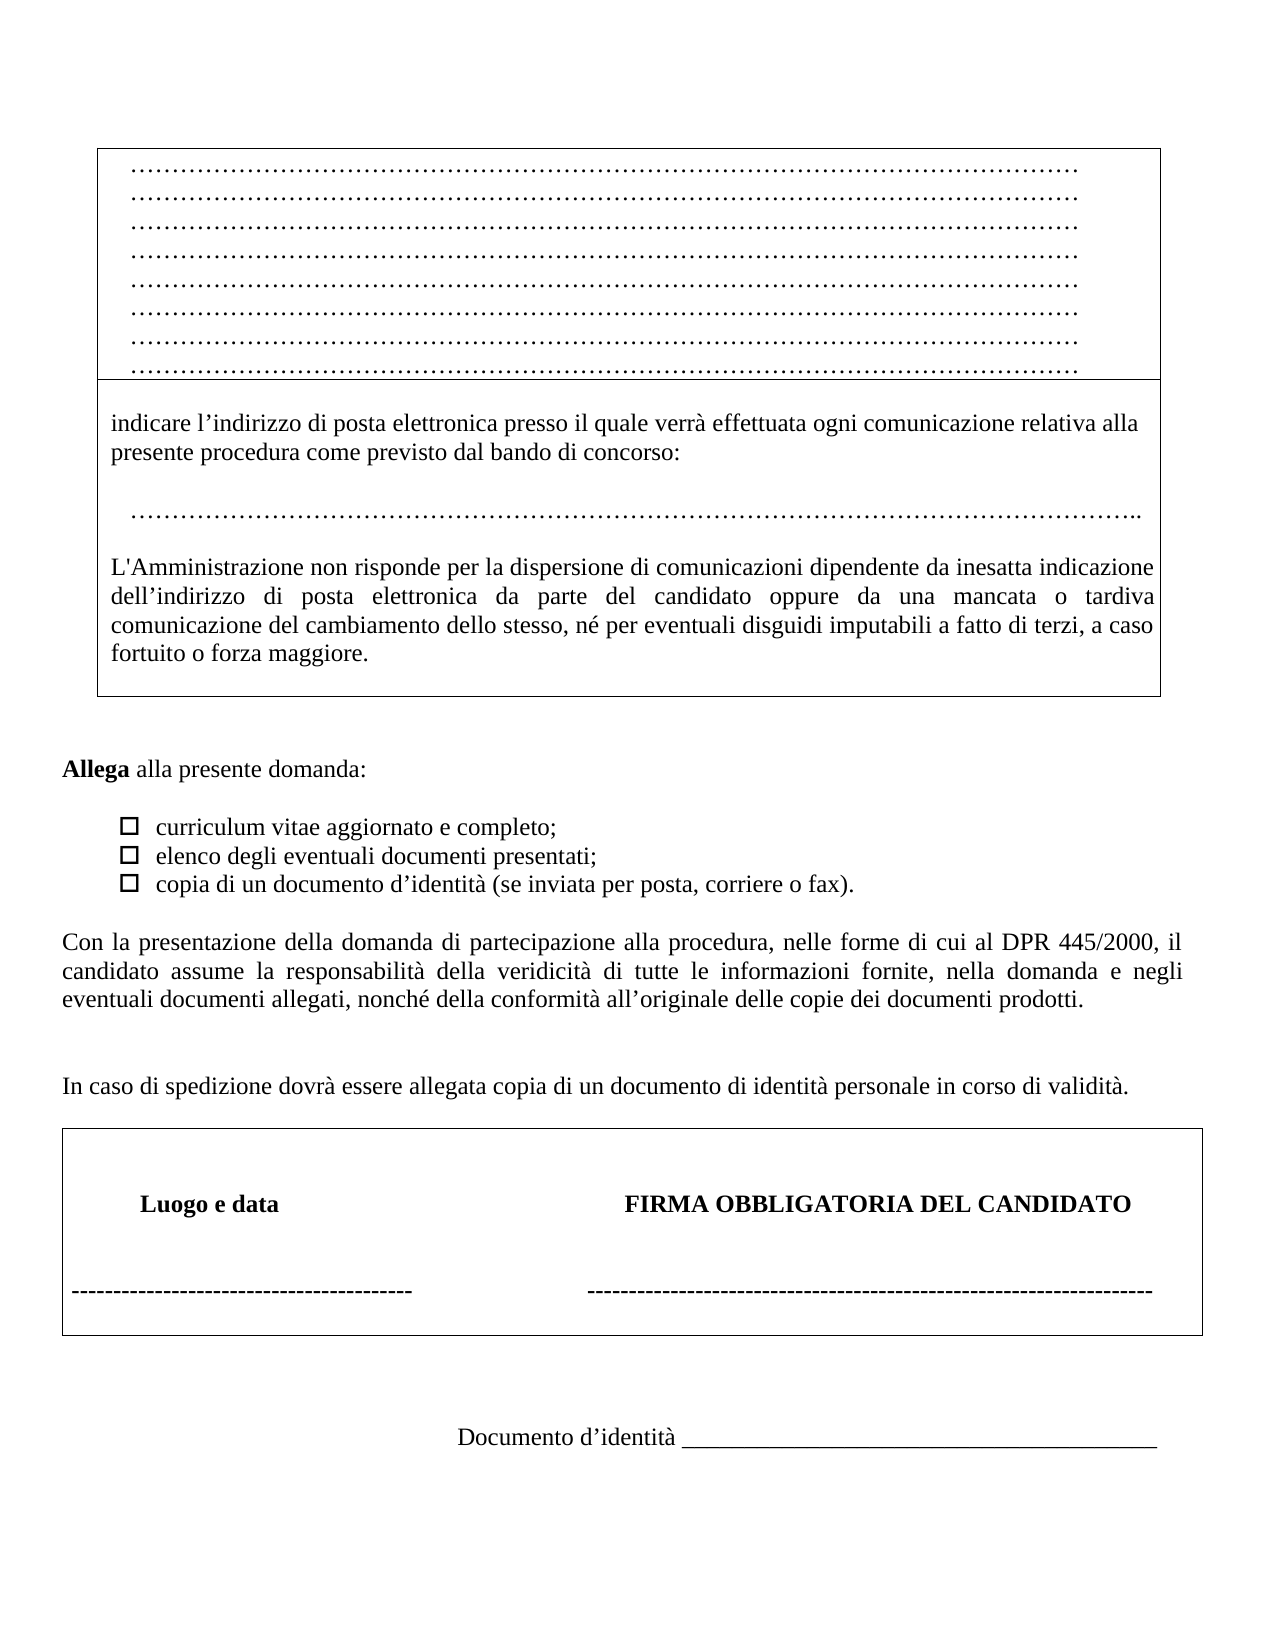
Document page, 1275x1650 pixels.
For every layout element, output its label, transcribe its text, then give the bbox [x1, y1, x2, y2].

table_cell …………………………………………………………………………………………………… …………………………………………………………………………………………………… …………………………………………………………………………………………………… …………………………………………………………………………………………………… …………………………………………………………………………………………………… …………………………………………………………………………………………………… …………………………………………………………………………………………………… …………………………………………………………………………………………………… [98, 149, 1160, 379]
text Allega alla presente domanda: [62, 754, 1184, 783]
text In caso di spedizione dovrà essere allegata copia di un documento di identità personale in corso di validità. [62, 1071, 1157, 1099]
text Luogo e data FIRMA OBBLIGATORIA DEL CANDIDATO [63, 1186, 1202, 1218]
table_cell [73, 148, 97, 379]
list elenco degli eventuali documenti presentati; [118, 841, 1184, 869]
text Documento d’identità ______________________________________ [118, 1422, 1157, 1451]
table_cell [73, 379, 97, 696]
text ----------------------------------------- -------------------------------------------------------------------- [63, 1272, 1202, 1304]
text Con la presentazione della domanda di partecipazione alla procedura, nelle forme di cui al DPR 445/2000, il candidato assume la responsabilità della veridicità di tutte le informazioni fornite, nella domanda e negli eventuali documenti allegati, nonché della conformità all’originale delle copie dei documenti prodotti. [62, 927, 1184, 1013]
list curriculum vitae aggiornato e completo; [118, 812, 1184, 841]
list copia di un documento d’identità (se inviata per posta, corriere o fax). [118, 869, 1184, 898]
table_cell indicare l’indirizzo di posta elettronica presso il quale verrà effettuata ogni comunicazione relativa alla presente procedura come previsto dal bando di concorso: ………………………………………………………………………………………………………….. L'Amministrazione non risponde per la dispersione di comunicazioni dipendente da inesatta indicazione dell’indirizzo di posta elettronica da parte del candidato oppure da una mancata o tardiva comunicazione del cambiamento dello stesso, né per eventuali disguidi imputabili a fatto di terzi, a caso fortuito o forza maggiore. [98, 380, 1160, 696]
